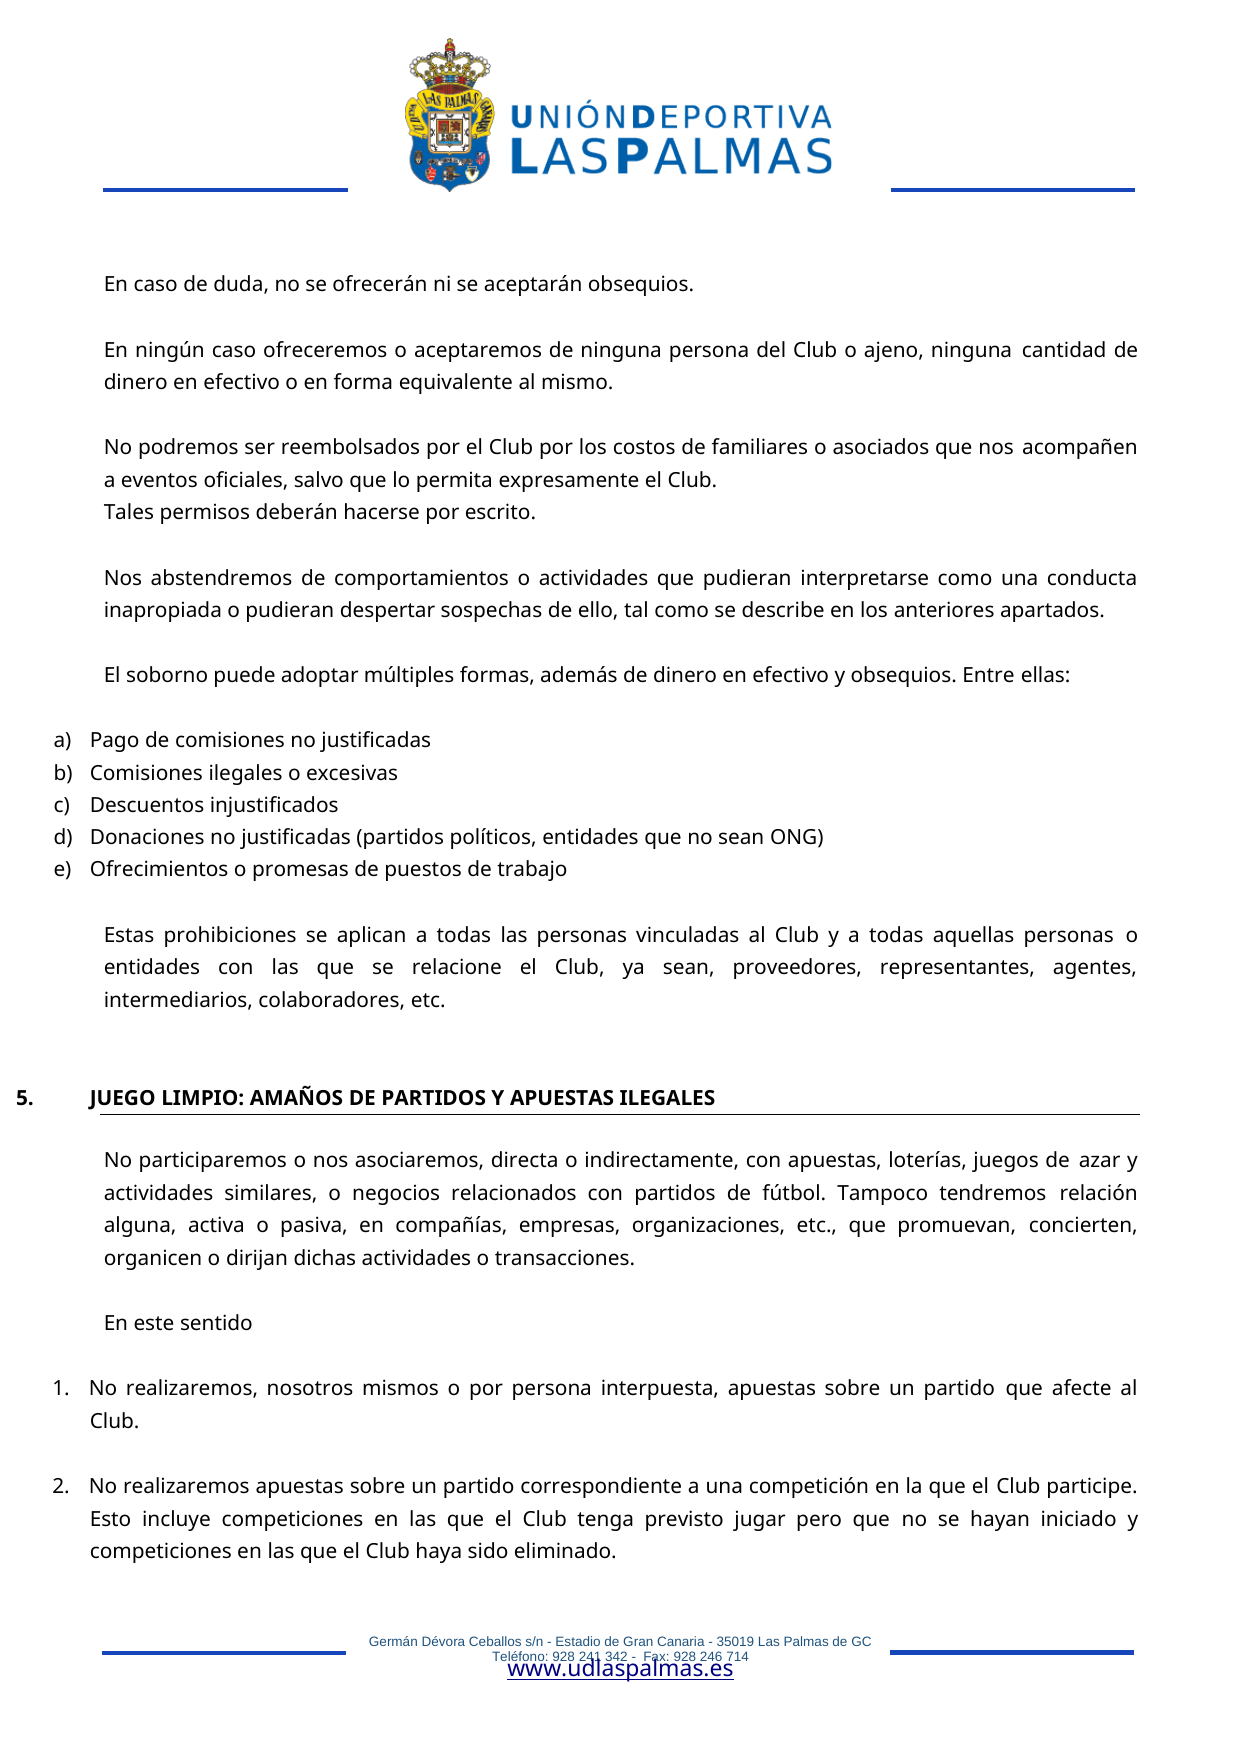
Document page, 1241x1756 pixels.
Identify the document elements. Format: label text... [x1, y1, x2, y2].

list Descuentos injustificados [53, 790, 1151, 818]
text El soborno puede adoptar múltiples formas, además de dinero en efectivo y obsequios. Entre ellas: [103, 661, 1137, 689]
text Estas prohibiciones se aplican a todas las personas vinculadas al Club y a todas aquellas personas o entidades con las que se relacione el Club, ya sean, proveedores, representantes, agentes, intermediarios, colaboradores, etc. [103, 920, 1138, 1013]
list JUEGO LIMPIO: AMAÑOS DE PARTIDOS Y APUESTAS ILEGALES [16, 1083, 1151, 1111]
text No podremos ser reembolsados por el Club por los costos de familiares o asociados que nos acompañen a eventos oficiales, salvo que lo permita expresamente el Club. [103, 432, 1138, 493]
text En caso de duda, no se ofrecerán ni se aceptarán obsequios. [103, 269, 1151, 298]
list No realizaremos, nosotros mismos o por persona interpuesta, apuestas sobre un partido que afecte al Club. [52, 1373, 1137, 1434]
text En ningún caso ofreceremos o aceptaremos de ninguna persona del Club o ajeno, ninguna cantidad de dinero en efectivo o en forma equivalente al mismo. [103, 335, 1138, 396]
list Ofrecimientos o promesas de puestos de trabajo [53, 854, 1151, 883]
text Tales permisos deberán hacerse por escrito. [103, 497, 1151, 526]
text No participaremos o nos asociaremos, directa o indirectamente, con apuestas, loterías, juegos de azar y actividades similares, o negocios relacionados con partidos de fútbol. Tampoco tendremos relación alguna, activa o pasiva, en compañías, empresas, organizaciones, etc., que promuevan, concierten, organicen o dirijan dichas actividades o transacciones. [103, 1145, 1138, 1271]
text Nos abstendremos de comportamientos o actividades que pudieran interpretarse como una conducta inapropiada o pudieran despertar sospechas de ello, tal como se describe en los anteriores apartados. [103, 563, 1138, 624]
text En este sentido [103, 1308, 1151, 1337]
list Pago de comisiones no justificadas [53, 726, 1151, 754]
list Comisiones ilegales o excesivas [53, 758, 1151, 786]
list Donaciones no justificadas (partidos políticos, entidades que no sean ONG) [53, 822, 1151, 851]
list No realizaremos apuestas sobre un partido correspondiente a una competición en la que el Club participe. Esto incluye competiciones en las que el Club tenga previsto jugar pero que no se hayan iniciado y competiciones en las que el Club haya sido eliminado. [52, 1471, 1138, 1565]
